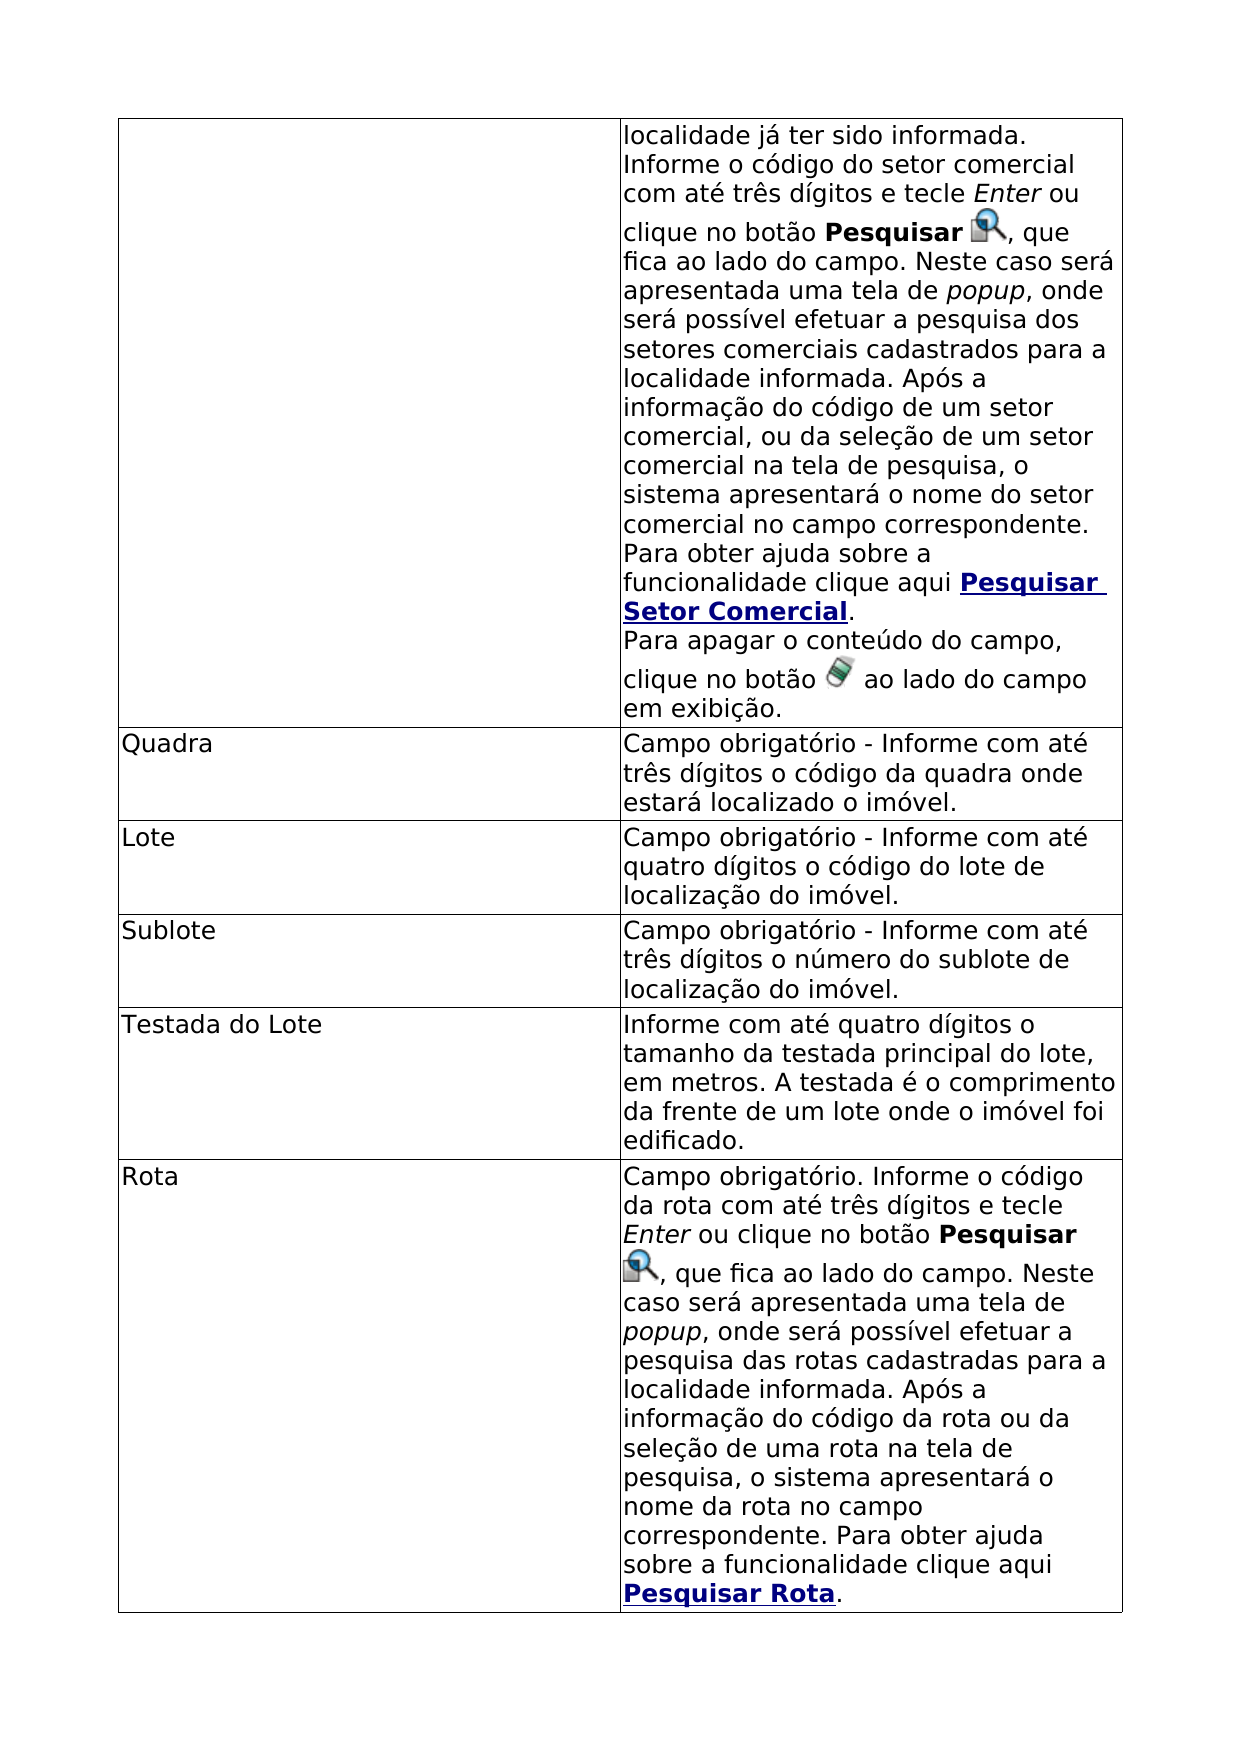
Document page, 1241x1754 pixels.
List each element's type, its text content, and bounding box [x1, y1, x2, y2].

table_cell Quadra [119, 728, 620, 820]
table_cell Campo obrigatório - Informe com até quatro dígitos o código do lote de localização do imóvel. [621, 821, 1122, 913]
table_cell Campo obrigatório - Informe com até três dígitos o número do sublote de localização do imóvel. [621, 915, 1122, 1007]
picture [970, 208, 1007, 242]
table_cell Lote [119, 821, 620, 913]
table_cell [119, 119, 620, 727]
picture [824, 655, 856, 689]
table_cell Rota [119, 1160, 620, 1612]
table_cell Campo obrigatório - Informe com até três dígitos o código da quadra onde estará localizado o imóvel. [621, 728, 1122, 820]
table_cell Campo obrigatório. Informe o código da rota com até três dígitos e tecle Enter ou clique no botão Pesquisar , que fica ao lado do campo. Neste caso será apresentada uma tela de popup, onde será possível efetuar a pesquisa das rotas cadastradas para a localidade informada. Após a informação do código da rota ou da seleção de uma rota na tela de pesquisa, o sistema apresentará o nome da rota no campo correspondente. Para obter ajuda sobre a funcionalidade clique aqui Pesquisar Rota. [621, 1160, 1122, 1612]
picture [622, 1249, 659, 1282]
table_cell Testada do Lote [119, 1008, 620, 1159]
table_cell Sublote [119, 915, 620, 1007]
table_cell Informe com até quatro dígitos o tamanho da testada principal do lote, em metros. A testada é o comprimento da frente de um lote onde o imóvel foi edificado. [621, 1008, 1122, 1159]
table_cell localidade já ter sido informada. Informe o código do setor comercial com até três dígitos e tecle Enter ou clique no botão Pesquisar , que fica ao lado do campo. Neste caso será apresentada uma tela de popup, onde será possível efetuar a pesquisa dos setores comerciais cadastrados para a localidade informada. Após a informação do código de um setor comercial, ou da seleção de um setor comercial na tela de pesquisa, o sistema apresentará o nome do setor comercial no campo correspondente. Para obter ajuda sobre a funcionalidade clique aqui Pesquisar Setor Comercial. Para apagar o conteúdo do campo, clique no botão ao lado do campo em exibição. [621, 119, 1122, 727]
